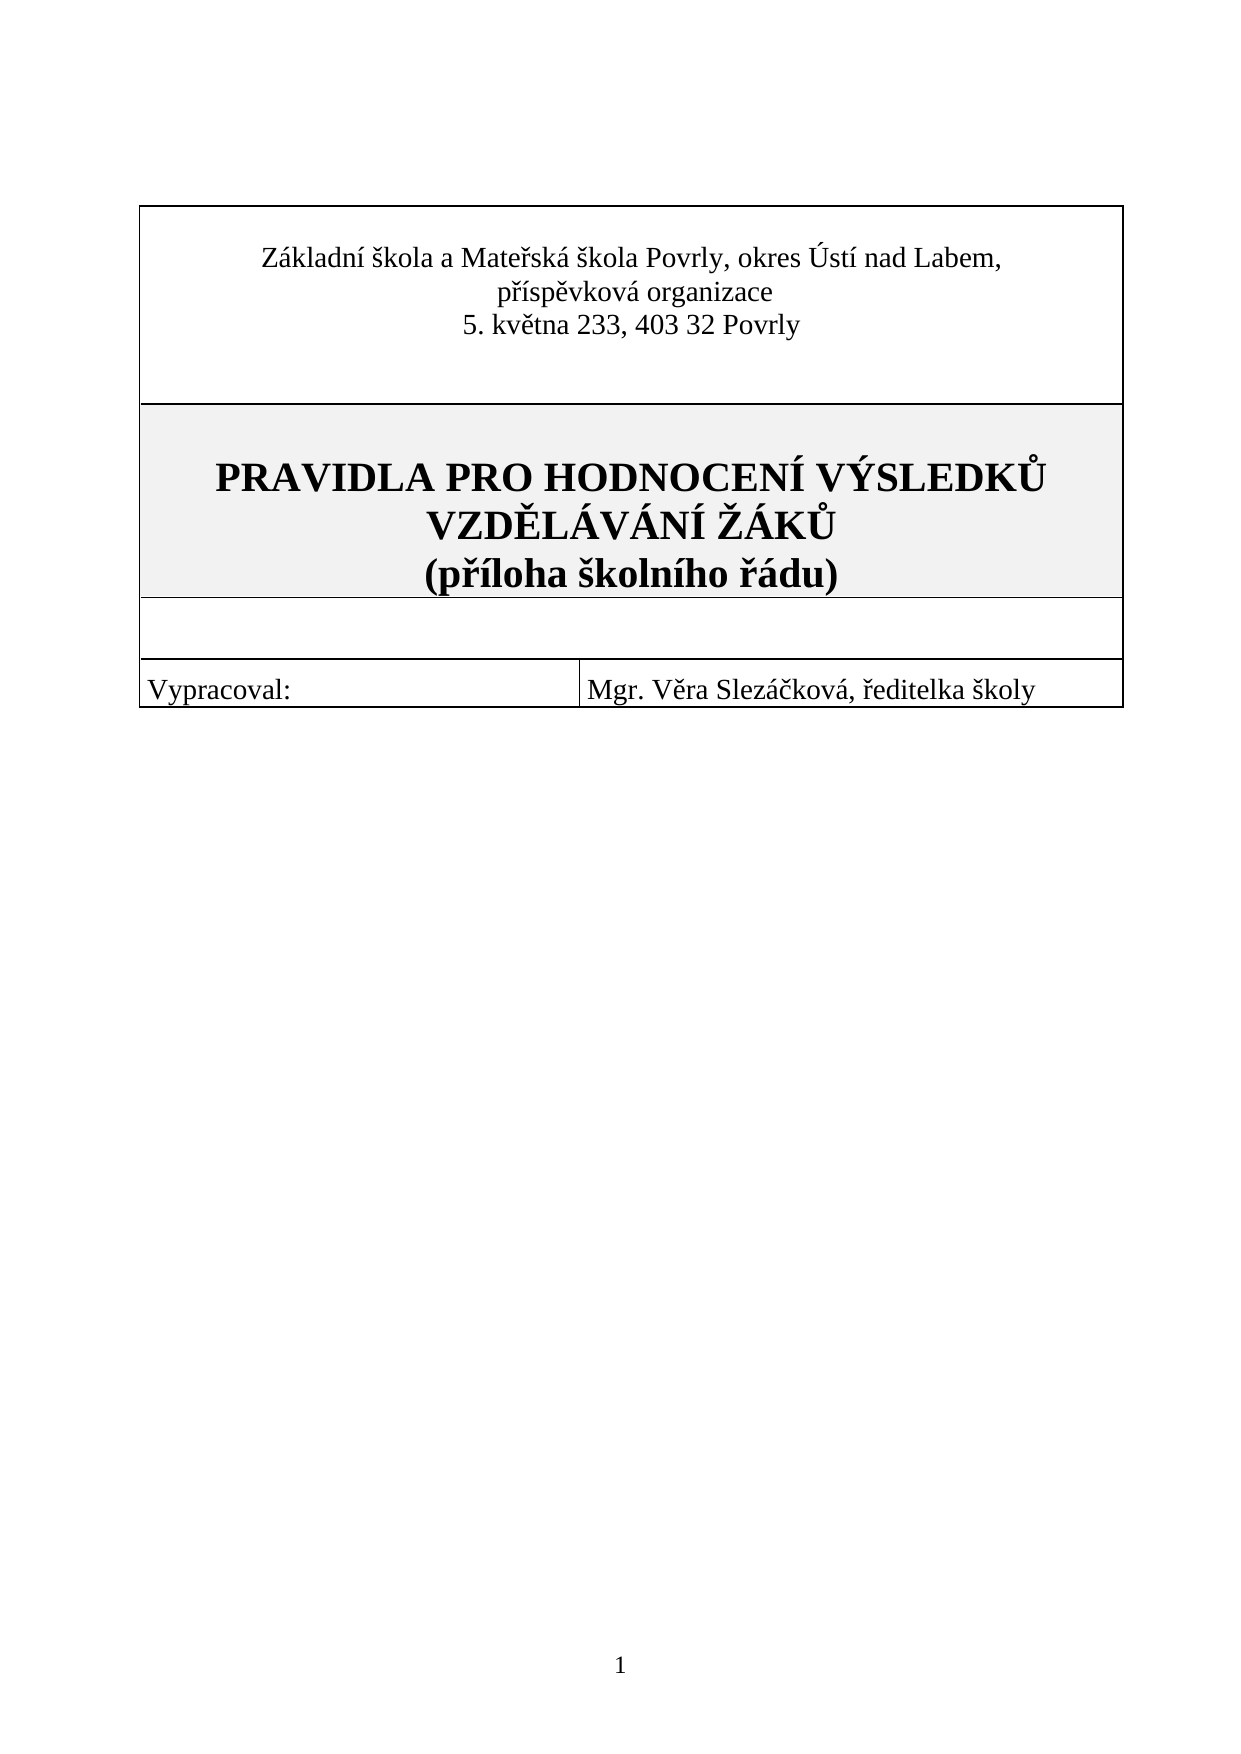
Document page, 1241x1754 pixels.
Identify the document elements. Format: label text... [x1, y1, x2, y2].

table_cell [140, 598, 1122, 658]
table_header Základní škola a Mateřská škola Povrly, okres Ústí nad Labem, příspěvková organizace 5. května 233, 403 32 Povrly [140, 207, 1122, 403]
table_cell Mgr. Věra Slezáčková, ředitelka školy [580, 660, 1122, 706]
table_cell Vypracoval: [140, 659, 579, 706]
table_cell PRAVIDLA PRO HODNOCENÍ VÝSLEDKŮ VZDĚLÁVÁNÍ ŽÁKŮ (příloha školního řádu) [140, 404, 1122, 596]
